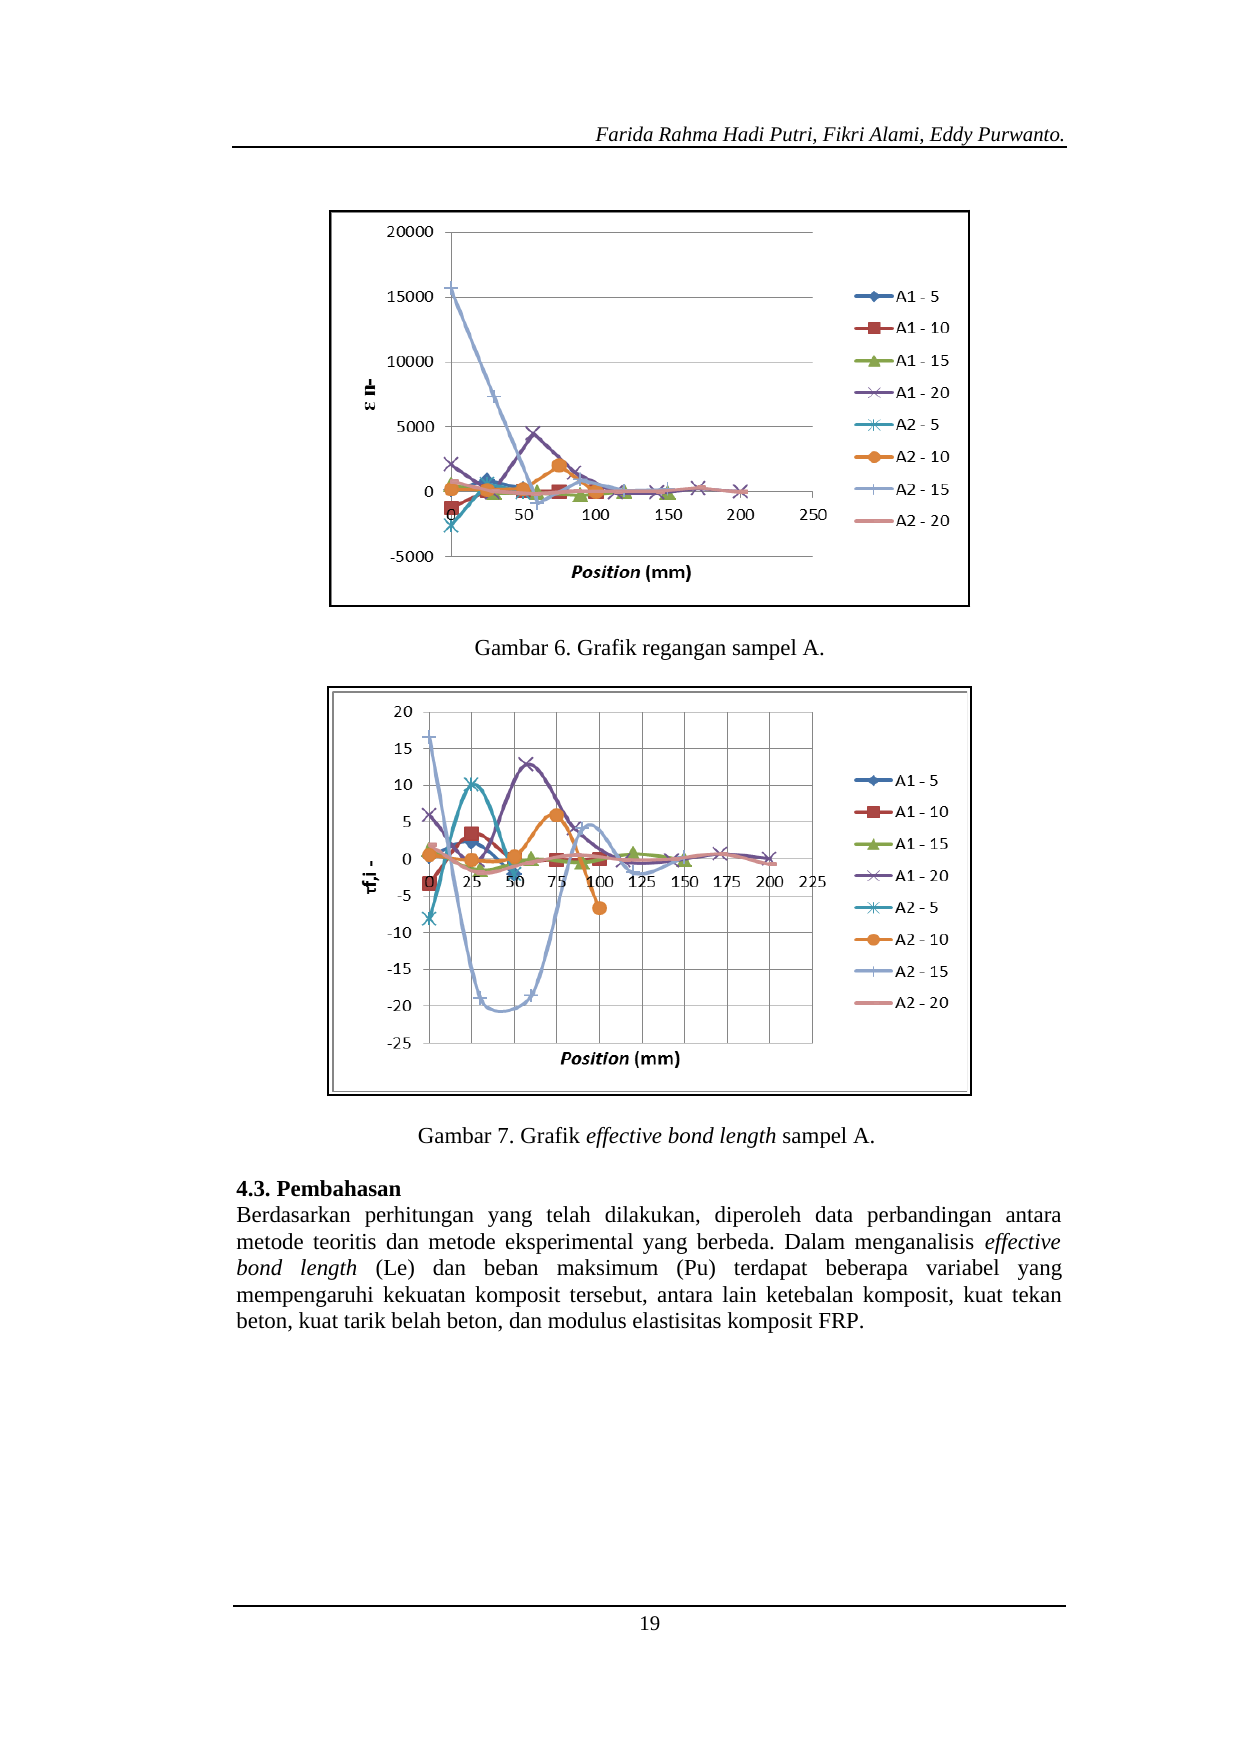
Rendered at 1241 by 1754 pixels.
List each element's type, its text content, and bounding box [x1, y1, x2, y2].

picture [332, 691, 968, 1092]
text 4.3. Pembahasan [236, 1175, 1063, 1202]
text Gambar 7. Grafik effective bond length sampel A. [236, 1122, 1063, 1149]
picture [331, 212, 968, 605]
list Berdasarkan perhitungan yang telah dilakukan, diperoleh data perbandingan antara metode teoritis dan metode eksperimental yang berbeda. Dalam menganalisis effective bond length (Le) dan beban maksimum (Pu) terdapat beberapa variabel yang mempengaruhi kekuatan komposit tersebut, antara lain ketebalan komposit, kuat tekan beton, kuat tarik belah beton, dan modulus elastisitas komposit FRP. [236, 1202, 1063, 1333]
text Gambar 6. Grafik regangan sampel A. [236, 633, 1063, 660]
